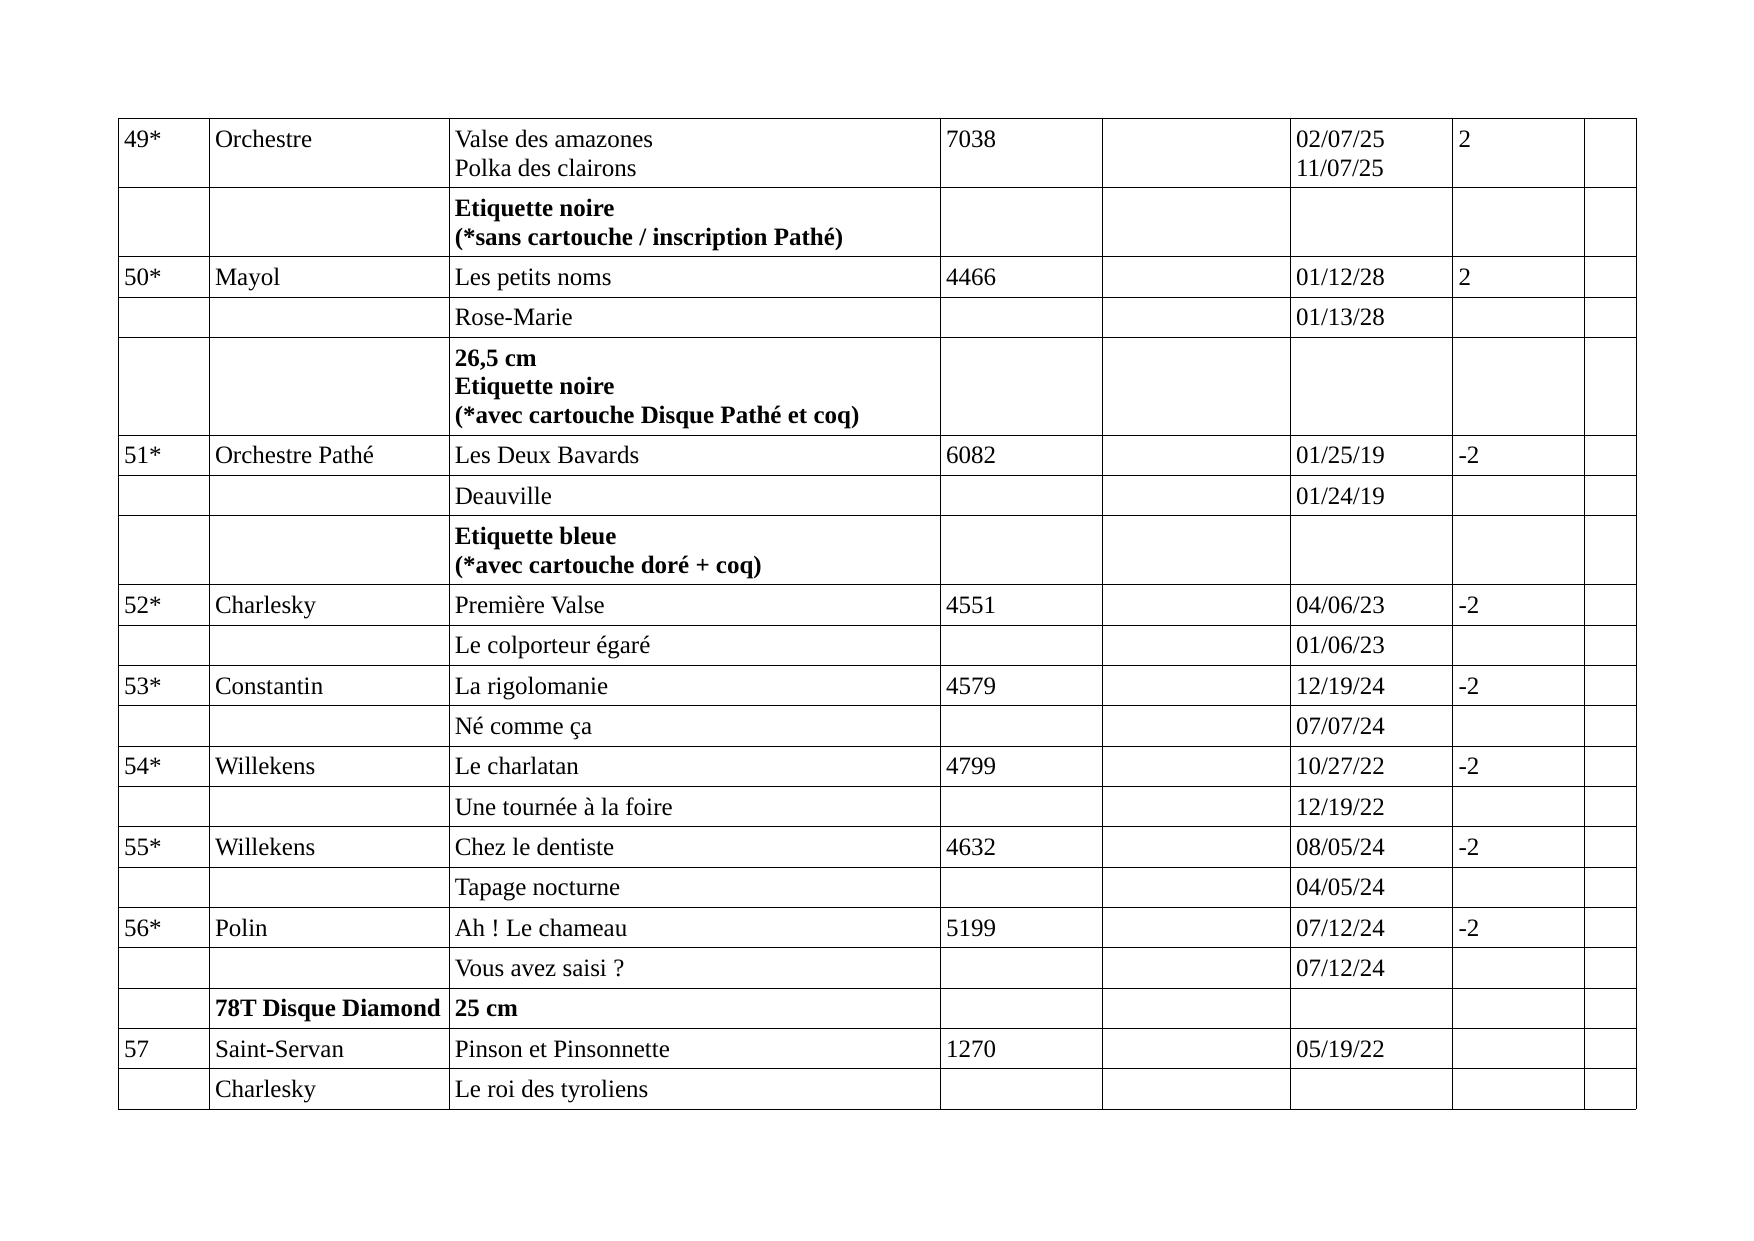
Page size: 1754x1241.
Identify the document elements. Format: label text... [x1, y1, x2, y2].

table_cell Le charlatan [450, 747, 940, 786]
table_cell [1453, 989, 1584, 1028]
table_cell 19/12/24 [1291, 666, 1452, 705]
table_cell [1103, 338, 1290, 435]
table_cell Etiquette noire (*sans cartouche / inscription Pathé) [450, 188, 940, 256]
table_cell [210, 948, 449, 987]
table_cell [119, 1069, 209, 1108]
table_cell 27/10/22 [1291, 747, 1452, 786]
table_cell [941, 1069, 1102, 1108]
table_cell [210, 868, 449, 907]
table_cell Valse des amazones Polka des clairons [450, 119, 940, 187]
table_cell [119, 626, 209, 665]
table_cell [210, 626, 449, 665]
table_cell [1103, 257, 1290, 297]
table_cell Orchestre [210, 119, 449, 187]
table_cell Chez le dentiste [450, 827, 940, 867]
table_cell [1453, 868, 1584, 907]
table_cell Mayol [210, 257, 449, 297]
table_cell [119, 298, 209, 337]
table_cell Polin [210, 908, 449, 947]
table_cell [1103, 1029, 1290, 1068]
table_cell [941, 476, 1102, 515]
table_cell 4551 [941, 585, 1102, 625]
table_cell [210, 188, 449, 256]
table_cell [1291, 989, 1452, 1028]
table_cell Willekens [210, 827, 449, 867]
table_cell Vous avez saisi ? [450, 948, 940, 987]
table_cell [941, 516, 1102, 584]
table_cell [1291, 338, 1452, 435]
table_cell 4579 [941, 666, 1102, 705]
table_cell 5199 [941, 908, 1102, 947]
table_cell -2 [1453, 827, 1584, 867]
table_cell [1585, 626, 1636, 665]
table_cell -2 [1453, 436, 1584, 475]
table_cell 12/07/24 [1291, 948, 1452, 987]
table_cell [1453, 298, 1584, 337]
table_cell [1103, 989, 1290, 1028]
table_cell [119, 787, 209, 826]
table_cell [1585, 516, 1636, 584]
table_cell 57 [119, 1029, 209, 1068]
table_cell [1585, 1069, 1636, 1108]
table_cell [1453, 338, 1584, 435]
table_cell Pinson et Pinsonnette [450, 1029, 940, 1068]
table_cell 2 [1453, 119, 1584, 187]
table_cell [210, 298, 449, 337]
table_cell Né comme ça [450, 706, 940, 746]
table_cell Le colporteur égaré [450, 626, 940, 665]
table_cell Charlesky [210, 1069, 449, 1108]
table_cell Les Deux Bavards [450, 436, 940, 475]
table_cell 4632 [941, 827, 1102, 867]
table_cell [119, 516, 209, 584]
table_cell [1103, 666, 1290, 705]
table_cell Charlesky [210, 585, 449, 625]
table_cell [1585, 476, 1636, 515]
table_cell [1103, 948, 1290, 987]
table_cell [1103, 787, 1290, 826]
table_cell Willekens [210, 747, 449, 786]
table_cell [210, 338, 449, 435]
table_cell [941, 787, 1102, 826]
table_cell 02/07/25 11/07/25 [1291, 119, 1452, 187]
table_cell 19/05/22 [1291, 1029, 1452, 1068]
table_cell [1103, 908, 1290, 947]
table_cell [1453, 1069, 1584, 1108]
table_cell 13/01/28 [1291, 298, 1452, 337]
table_cell [1103, 119, 1290, 187]
table_cell [119, 338, 209, 435]
table_cell [1585, 188, 1636, 256]
table_cell [210, 787, 449, 826]
table_cell [119, 706, 209, 746]
table_cell [1103, 868, 1290, 907]
table_cell [941, 338, 1102, 435]
table_cell 49* [119, 119, 209, 187]
table_cell [1453, 626, 1584, 665]
table_cell 55* [119, 827, 209, 867]
table_cell 25/01/19 [1291, 436, 1452, 475]
table_cell 78T Disque Diamond [210, 989, 449, 1028]
table_cell [119, 989, 209, 1028]
table_cell [119, 948, 209, 987]
table_cell [1585, 706, 1636, 746]
table_cell [1585, 827, 1636, 867]
table_cell [1585, 989, 1636, 1028]
table_cell [941, 626, 1102, 665]
table_cell -2 [1453, 585, 1584, 625]
table_cell 52* [119, 585, 209, 625]
table_cell [119, 188, 209, 256]
table_cell [1453, 948, 1584, 987]
table_cell 53* [119, 666, 209, 705]
table_cell Une tournée à la foire [450, 787, 940, 826]
table_cell Ah ! Le chameau [450, 908, 940, 947]
table_cell [1585, 436, 1636, 475]
table_cell 06/01/23 [1291, 626, 1452, 665]
table_cell 2 [1453, 257, 1584, 297]
table_cell La rigolomanie [450, 666, 940, 705]
table_cell 4466 [941, 257, 1102, 297]
table_cell [1103, 188, 1290, 256]
table_cell [1453, 787, 1584, 826]
table_cell Tapage nocturne [450, 868, 940, 907]
table_cell Etiquette bleue (*avec cartouche doré + coq) [450, 516, 940, 584]
table_cell 12/01/28 [1291, 257, 1452, 297]
table_cell [1585, 298, 1636, 337]
table_cell [941, 868, 1102, 907]
table_cell [1103, 476, 1290, 515]
table_cell 56* [119, 908, 209, 947]
table_cell [1103, 747, 1290, 786]
table_cell [1103, 1069, 1290, 1108]
table_cell 05/04/24 [1291, 868, 1452, 907]
table_cell [1453, 516, 1584, 584]
table_cell [1103, 827, 1290, 867]
table_cell [1585, 257, 1636, 297]
table_cell [1103, 706, 1290, 746]
table_cell 54* [119, 747, 209, 786]
table_cell 05/08/24 [1291, 827, 1452, 867]
table_cell 50* [119, 257, 209, 297]
table_cell [1585, 787, 1636, 826]
table_cell [119, 476, 209, 515]
table_cell [210, 516, 449, 584]
table_cell [1585, 868, 1636, 907]
table_cell Les petits noms [450, 257, 940, 297]
table_cell [1585, 338, 1636, 435]
table_cell -2 [1453, 747, 1584, 786]
table_cell [1453, 1029, 1584, 1068]
table_cell [941, 948, 1102, 987]
table_cell 25 cm [450, 989, 940, 1028]
table_cell [1453, 706, 1584, 746]
table_cell 6082 [941, 436, 1102, 475]
table_cell [1585, 908, 1636, 947]
table_cell 51* [119, 436, 209, 475]
table_cell 24/01/19 [1291, 476, 1452, 515]
table_cell [941, 188, 1102, 256]
table_cell [1585, 747, 1636, 786]
table_cell Constantin [210, 666, 449, 705]
table_cell [1103, 298, 1290, 337]
table_cell Le roi des tyroliens [450, 1069, 940, 1108]
table_cell [1103, 436, 1290, 475]
table_cell [1291, 516, 1452, 584]
table_cell [1453, 476, 1584, 515]
table_cell [1453, 188, 1584, 256]
table_cell 4799 [941, 747, 1102, 786]
table_cell [210, 476, 449, 515]
table_cell [1585, 1029, 1636, 1068]
table_cell [1585, 666, 1636, 705]
table_cell [1103, 626, 1290, 665]
table_cell 19/12/22 [1291, 787, 1452, 826]
table_cell 12/07/24 [1291, 908, 1452, 947]
table_cell 07/07/24 [1291, 706, 1452, 746]
table_cell [1585, 585, 1636, 625]
table_cell Orchestre Pathé [210, 436, 449, 475]
table_cell -2 [1453, 666, 1584, 705]
table_cell [1103, 516, 1290, 584]
table_cell [210, 706, 449, 746]
table_cell 1270 [941, 1029, 1102, 1068]
table_cell -2 [1453, 908, 1584, 947]
table_cell [1585, 948, 1636, 987]
table_cell Rose-Marie [450, 298, 940, 337]
table_cell 7038 [941, 119, 1102, 187]
table_cell [1103, 585, 1290, 625]
table_cell 06/04/23 [1291, 585, 1452, 625]
table_cell [941, 298, 1102, 337]
table_cell [1291, 1069, 1452, 1108]
table_cell Première Valse [450, 585, 940, 625]
table_cell [941, 989, 1102, 1028]
table_cell [1291, 188, 1452, 256]
table_cell Saint-Servan [210, 1029, 449, 1068]
table_cell Deauville [450, 476, 940, 515]
table_cell [1585, 119, 1636, 187]
table_cell [941, 706, 1102, 746]
table_cell 26,5 cm Etiquette noire (*avec cartouche Disque Pathé et coq) [450, 338, 940, 435]
table_cell [119, 868, 209, 907]
